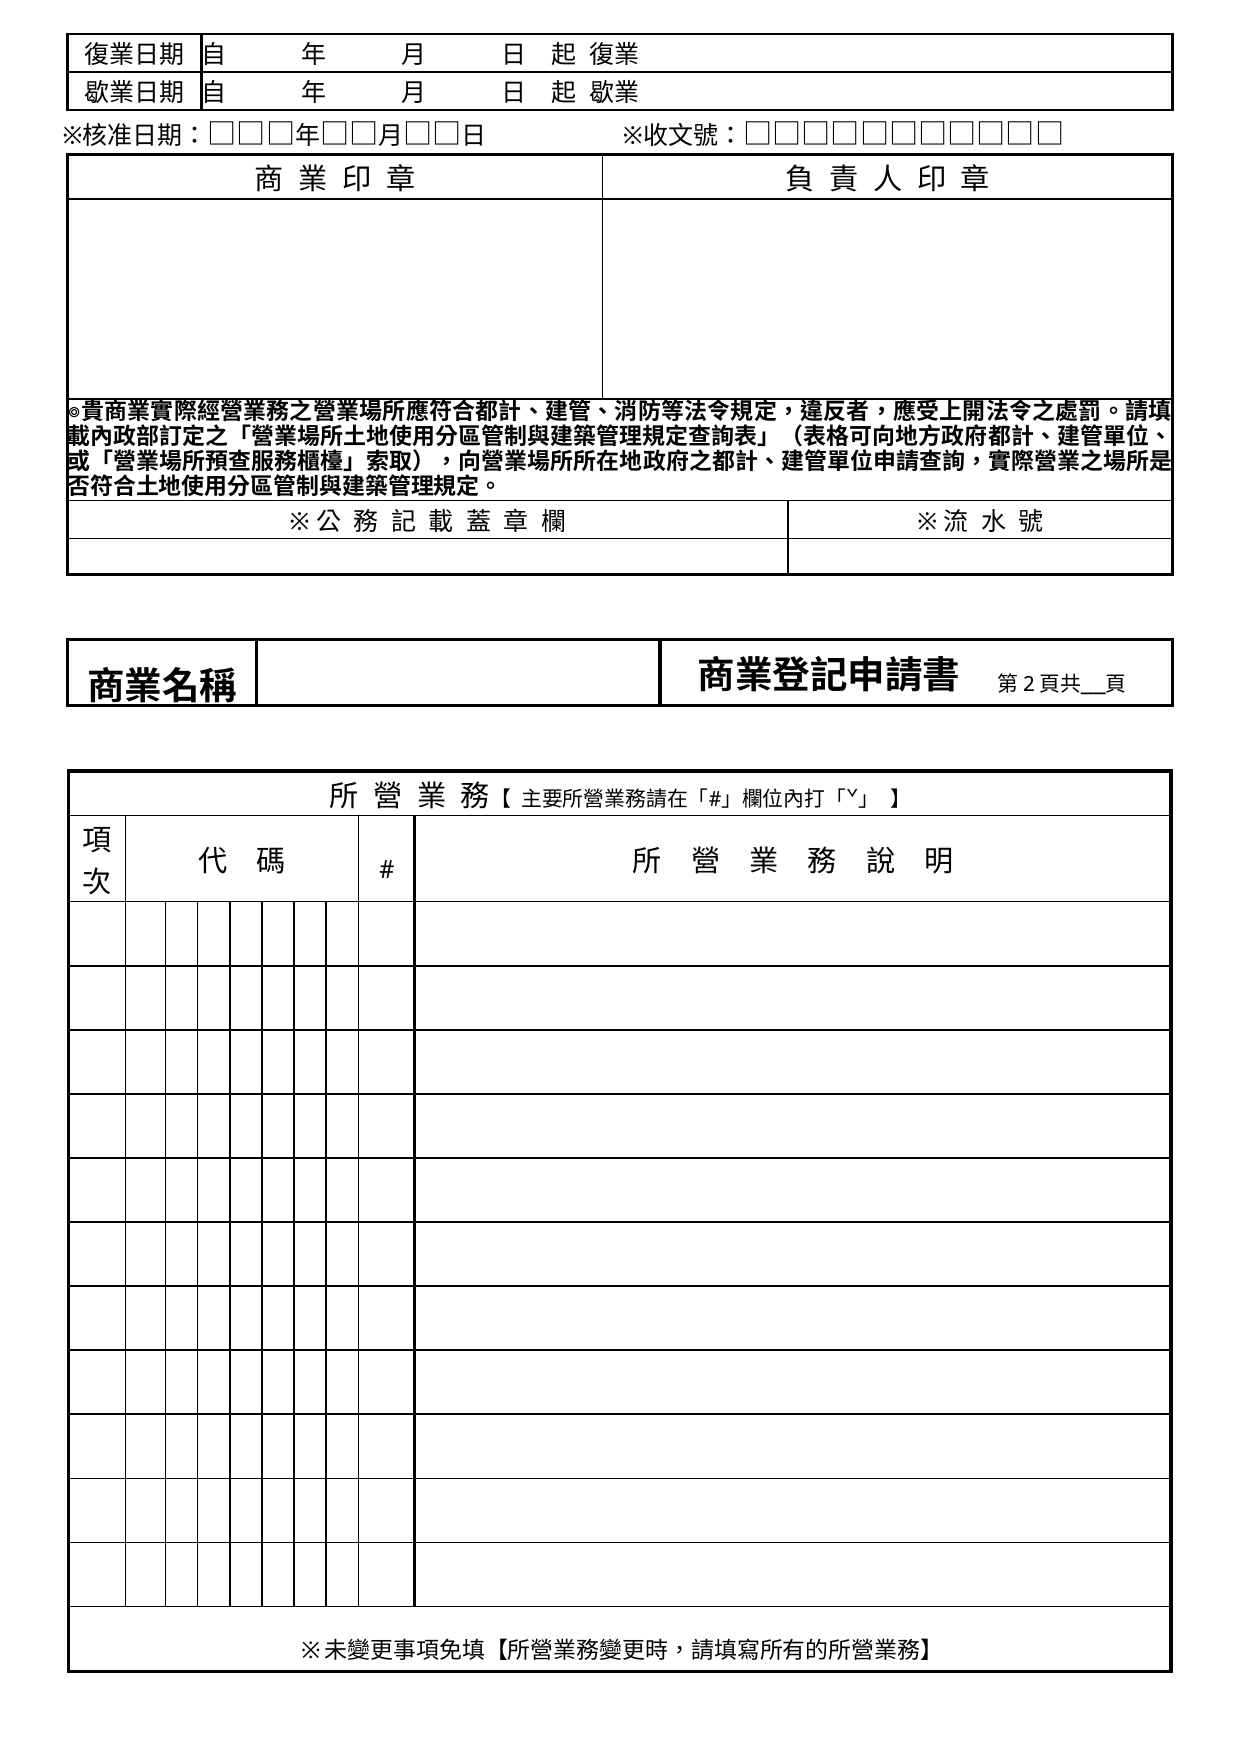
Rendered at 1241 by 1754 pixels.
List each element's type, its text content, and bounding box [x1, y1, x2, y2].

table_cell [603, 200, 1171, 398]
table_cell [295, 1415, 325, 1477]
table_cell [198, 902, 229, 965]
table_cell [231, 902, 261, 965]
table_cell [198, 1095, 229, 1157]
table_cell [166, 1479, 197, 1541]
table_cell [359, 1415, 413, 1477]
table_cell [327, 902, 358, 965]
table_cell [231, 1223, 261, 1285]
table_cell ◎貴商業實際經營業務之營業場所應符合都計、建管、消防等法令規定，違反者，應受上開法令之處罰。請填載內政部訂定之「營業場所土地使用分區管制與建築管理規定查詢表」（表格可向地方政府都計、建管單位、或「營業場所預查服務櫃檯」索取），向營業場所所在地政府之都計、建管單位申請查詢，實際營業之場所是否符合土地使用分區管制與建築管理規定。 [69, 400, 1171, 500]
table_cell [231, 1159, 261, 1221]
table_cell ※ 流 水 號 [789, 501, 1171, 537]
table_cell 第2頁共__頁 [997, 641, 1171, 704]
table_cell [416, 1159, 1169, 1221]
table_cell [126, 1351, 165, 1413]
table_cell ※ 公 務 記 載 蓋 章 欄 [69, 501, 787, 537]
table_cell [416, 902, 1169, 965]
table_cell ※收文號：□□□□□□□□□□□ [623, 111, 1173, 153]
table_cell [359, 967, 413, 1029]
table_cell 項次 [70, 816, 125, 901]
table_cell [359, 1543, 413, 1606]
table_cell [327, 1479, 358, 1541]
table_cell [166, 1351, 197, 1413]
table_cell [69, 539, 787, 572]
table_cell [126, 1223, 165, 1285]
table_cell 復業日期 [69, 35, 200, 71]
table_cell [263, 1287, 293, 1349]
table_cell [416, 967, 1169, 1029]
table_cell [126, 1031, 165, 1093]
table_cell ※核准日期：□□□年□□月□□日 [67, 111, 622, 153]
table_cell 自 年 月 日 起 歇業 [203, 73, 1171, 109]
table_cell 代 碼 [126, 816, 358, 901]
table_cell [263, 1351, 293, 1413]
table_cell [327, 1095, 358, 1157]
table_cell [126, 1479, 165, 1541]
table_cell [126, 1287, 165, 1349]
table_cell [198, 1543, 229, 1606]
table_cell [70, 1351, 125, 1413]
table_cell [166, 1287, 197, 1349]
table_cell [359, 1287, 413, 1349]
table_cell [359, 1351, 413, 1413]
table_cell [70, 1479, 125, 1541]
table_cell [166, 1095, 197, 1157]
table_cell [258, 641, 658, 704]
table_cell [416, 1415, 1169, 1477]
table_cell [263, 1223, 293, 1285]
table_cell 所 營 業 務 說 明 [416, 816, 1169, 901]
table_cell [416, 1031, 1169, 1093]
table_cell [166, 1031, 197, 1093]
table_cell [295, 1287, 325, 1349]
table_cell [416, 1287, 1169, 1349]
table_cell [70, 1031, 125, 1093]
table_cell 商 業 印 章 [69, 156, 602, 198]
table_cell [263, 967, 293, 1029]
table_cell [359, 1223, 413, 1285]
table_cell [198, 967, 229, 1029]
table_cell [70, 1223, 125, 1285]
table_cell # [359, 816, 413, 901]
table_cell [166, 967, 197, 1029]
table_cell [166, 902, 197, 965]
table_cell 商業登記申請書 [662, 641, 997, 704]
table_cell 歇業日期 [69, 73, 200, 109]
table_cell [416, 1543, 1169, 1606]
table_cell [789, 539, 1171, 572]
table_cell [126, 1415, 165, 1477]
table_cell [70, 902, 125, 965]
table_cell [198, 1159, 229, 1221]
table_cell [166, 1415, 197, 1477]
table_cell [327, 1159, 358, 1221]
table_cell [231, 1287, 261, 1349]
table_cell [70, 1159, 125, 1221]
table_cell [69, 200, 602, 398]
table_cell [70, 1415, 125, 1477]
table_cell [295, 1543, 325, 1606]
table_cell ※未變更事項免填【所營業務變更時，請填寫所有的所營業務】 [70, 1607, 1169, 1669]
table_cell [295, 1223, 325, 1285]
table_cell [231, 1351, 261, 1413]
table_cell [263, 1031, 293, 1093]
table_cell [416, 1351, 1169, 1413]
table_cell [327, 1031, 358, 1093]
table_cell [231, 1031, 261, 1093]
table_cell [416, 1223, 1169, 1285]
table_cell [198, 1287, 229, 1349]
table_cell [231, 1415, 261, 1477]
table_header 所 營 業 務【 主要所營業務請在「#」欄位內打「ˇ」 】 [70, 773, 1169, 815]
table_cell [295, 1351, 325, 1413]
table_cell [359, 1479, 413, 1541]
table_cell [70, 1095, 125, 1157]
table_cell [198, 1223, 229, 1285]
table_cell 商業名稱 [69, 641, 255, 704]
table_cell [67, 576, 1173, 638]
table_cell [295, 967, 325, 1029]
table_cell 自 年 月 日 起 復業 [203, 35, 1171, 71]
table_cell [295, 1031, 325, 1093]
table_cell [263, 1543, 293, 1606]
table_cell [198, 1479, 229, 1541]
table_cell [263, 902, 293, 965]
table_cell [231, 1543, 261, 1606]
table_cell [126, 1159, 165, 1221]
table_cell [263, 1479, 293, 1541]
table_cell [166, 1159, 197, 1221]
table_cell [359, 1031, 413, 1093]
table_cell [263, 1415, 293, 1477]
table_cell [327, 1287, 358, 1349]
table_cell [295, 902, 325, 965]
table_cell [231, 967, 261, 1029]
table_cell [327, 1351, 358, 1413]
table_cell [126, 1543, 165, 1606]
table_cell [70, 1543, 125, 1606]
table_cell [416, 1479, 1169, 1541]
table_cell [126, 967, 165, 1029]
table_cell [126, 902, 165, 965]
table_cell 負 責 人 印 章 [603, 156, 1171, 198]
table_cell [231, 1095, 261, 1157]
table_cell [416, 1095, 1169, 1157]
table_cell [198, 1415, 229, 1477]
table_cell [70, 1287, 125, 1349]
table_cell [295, 1095, 325, 1157]
table_cell [166, 1223, 197, 1285]
table_cell [263, 1095, 293, 1157]
table_cell [327, 1415, 358, 1477]
table_cell [359, 1159, 413, 1221]
table_cell [198, 1031, 229, 1093]
table_cell [126, 1095, 165, 1157]
table_cell [359, 1095, 413, 1157]
table_cell [327, 967, 358, 1029]
table_cell [263, 1159, 293, 1221]
table_cell [327, 1223, 358, 1285]
table_cell [295, 1159, 325, 1221]
table_cell [70, 967, 125, 1029]
table_cell [359, 902, 413, 965]
table_cell [166, 1543, 197, 1606]
table_cell [295, 1479, 325, 1541]
table_cell [231, 1479, 261, 1541]
table_cell [198, 1351, 229, 1413]
table_cell [327, 1543, 358, 1606]
